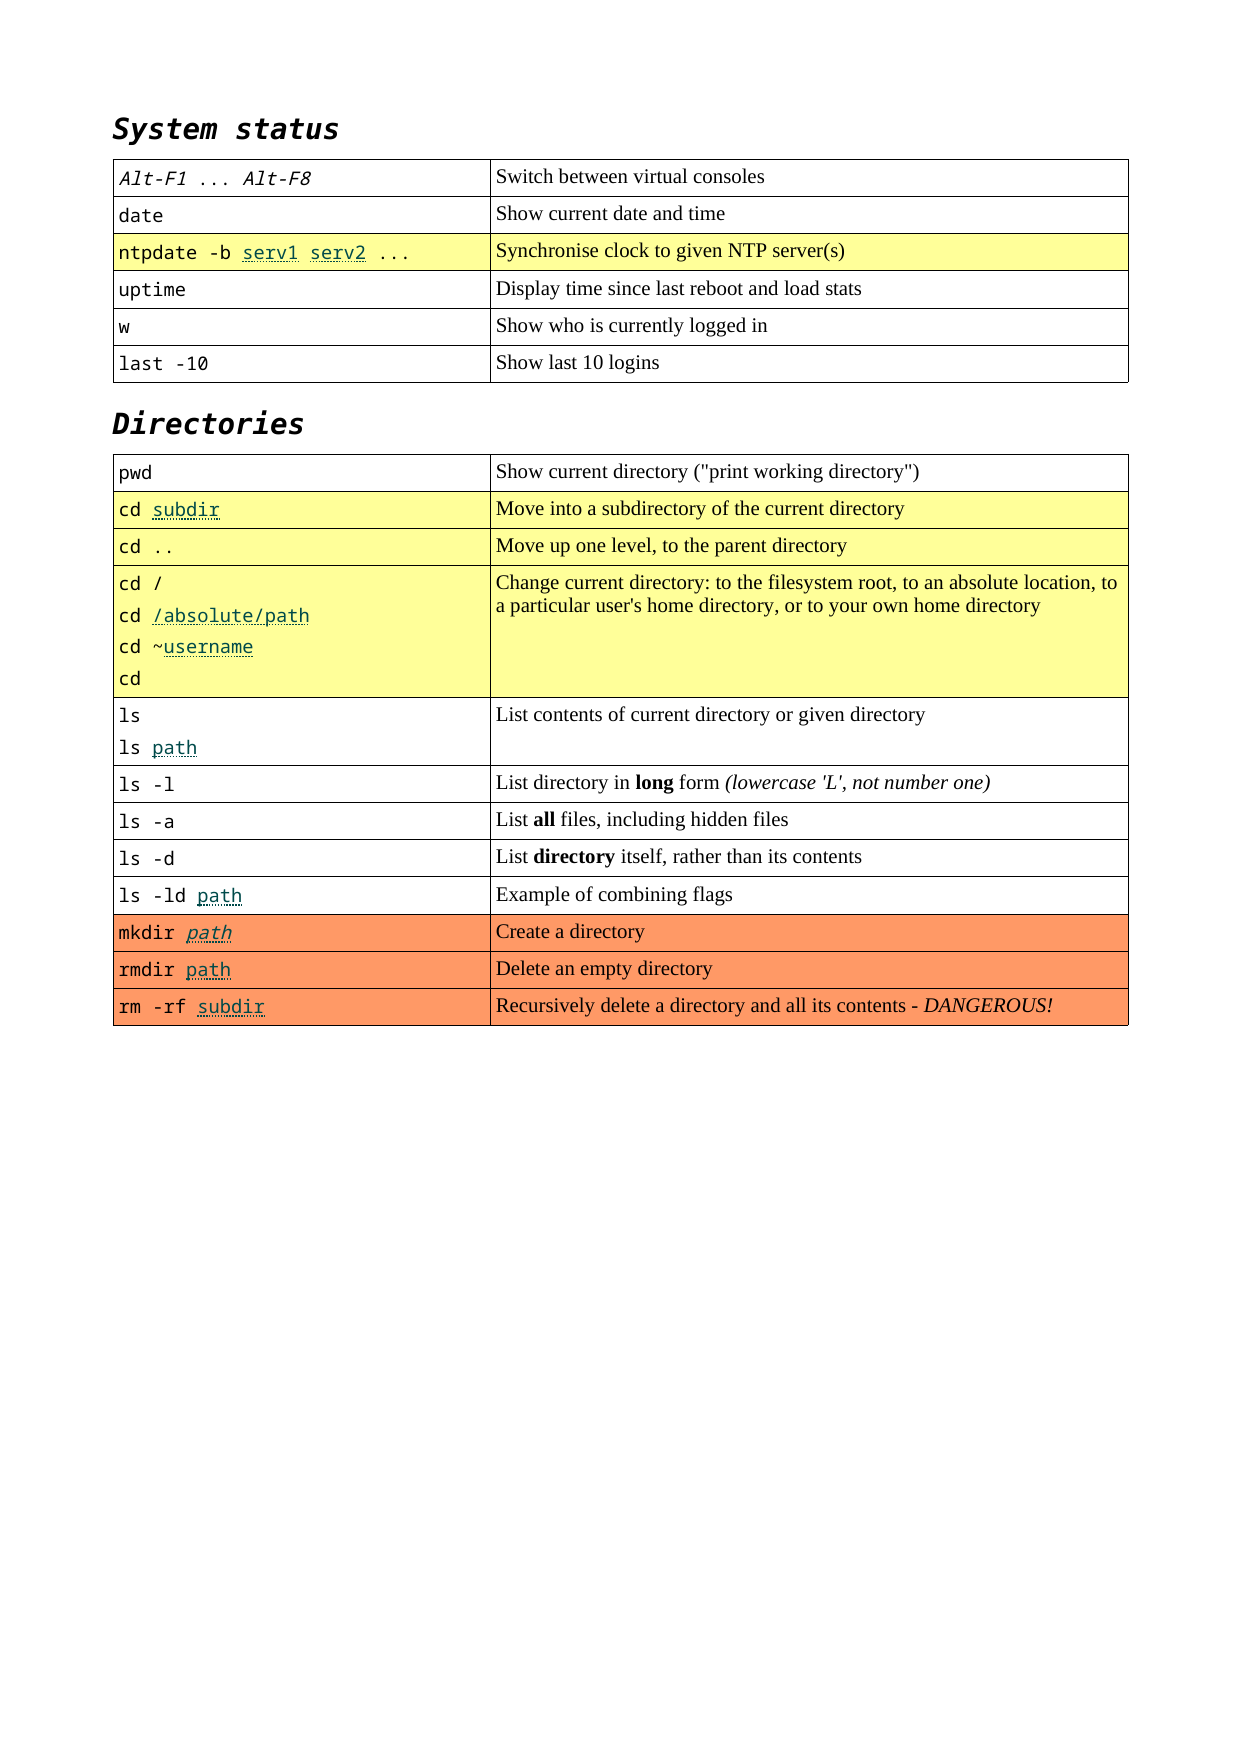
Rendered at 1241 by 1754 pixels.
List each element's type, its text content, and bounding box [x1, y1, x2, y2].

table_cell cd .. [114, 529, 490, 565]
table_cell Show who is currently logged in [491, 309, 1128, 345]
table_header Switch between virtual consoles [491, 160, 1128, 196]
table_cell ls -a [114, 803, 490, 839]
table_cell uptime [114, 271, 490, 308]
table_cell Move into a subdirectory of the current directory [491, 492, 1128, 528]
table_header pwd [114, 455, 490, 491]
subtitle Directories [112, 407, 1128, 441]
table_cell List directory itself, rather than its contents [491, 840, 1128, 876]
table_cell ls -ld path [114, 877, 490, 914]
table_cell List directory in long form (lowercase 'L', not number one) [491, 766, 1128, 802]
table_cell date [114, 197, 490, 233]
table_cell Example of combining flags [491, 877, 1128, 914]
table_cell rmdir path [114, 952, 490, 988]
table_cell w [114, 309, 490, 345]
table_cell Delete an empty directory [491, 952, 1128, 988]
table_cell Synchronise clock to given NTP server(s) [491, 234, 1128, 270]
table_cell Display time since last reboot and load stats [491, 271, 1128, 308]
subtitle System status [112, 112, 1128, 147]
table_cell List contents of current directory or given directory [491, 698, 1128, 765]
table_cell List all files, including hidden files [491, 803, 1128, 839]
table_header Alt-F1 ... Alt-F8 [114, 160, 490, 196]
table_header Show current directory ("print working directory") [491, 455, 1128, 491]
table_cell ntpdate -b serv1 serv2 ... [114, 234, 490, 270]
table_cell cd subdir [114, 492, 490, 528]
table_cell Show current date and time [491, 197, 1128, 233]
table_cell rm -rf subdir [114, 989, 490, 1025]
table_cell Move up one level, to the parent directory [491, 529, 1128, 565]
table_cell Show last 10 logins [491, 346, 1128, 382]
table_cell ls ls path [114, 698, 490, 765]
table_cell ls -l [114, 766, 490, 802]
table_cell Create a directory [491, 915, 1128, 951]
table_cell Change current directory: to the filesystem root, to an absolute location, to a particular user's home directory, or to your own home directory [491, 566, 1128, 697]
table_cell Recursively delete a directory and all its contents - DANGEROUS! [491, 989, 1128, 1025]
table_cell ls -d [114, 840, 490, 876]
table_cell cd / cd /absolute/path cd ~username cd [114, 566, 490, 697]
table_cell mkdir path [114, 915, 490, 951]
table_cell last -10 [114, 346, 490, 382]
